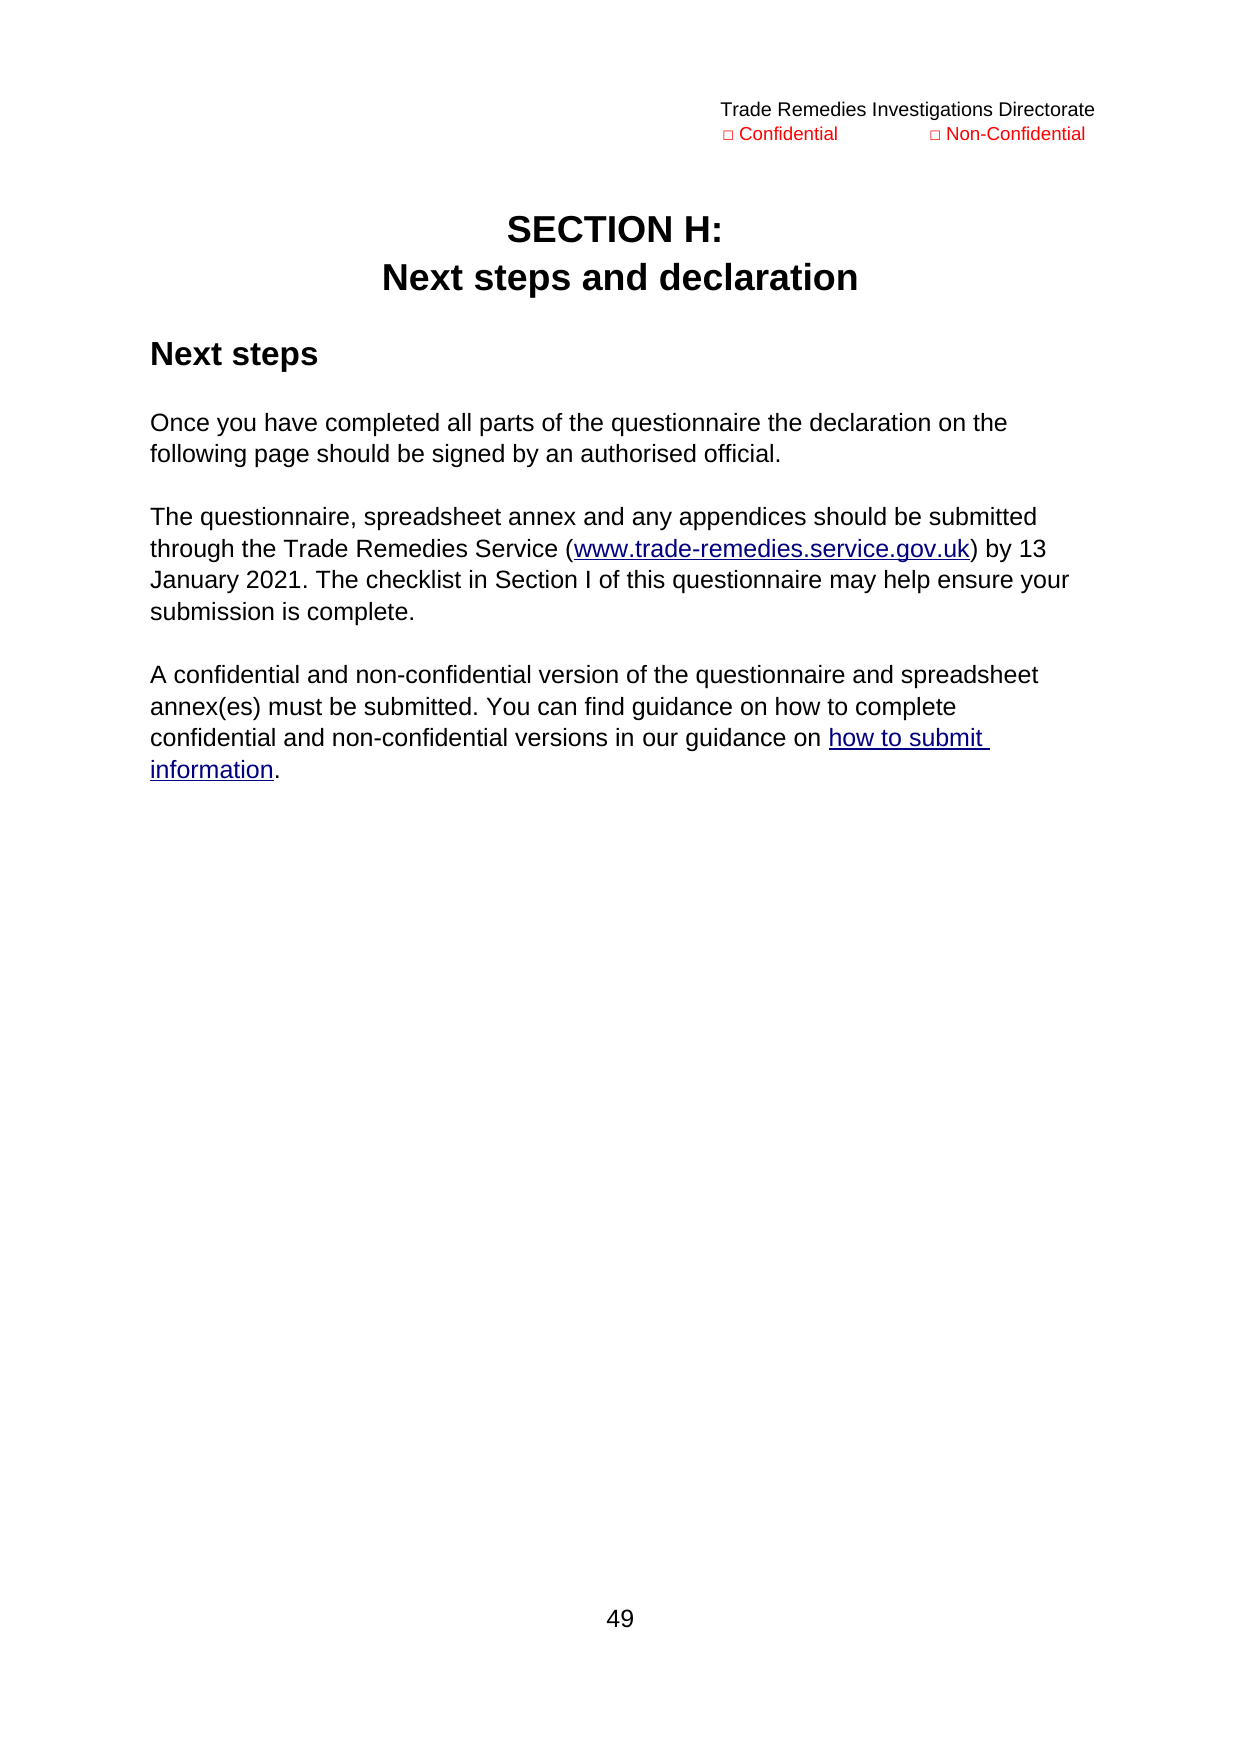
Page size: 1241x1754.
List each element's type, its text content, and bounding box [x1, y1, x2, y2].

subtitle SECTION H: [150, 208, 1090, 251]
text The questionnaire, spreadsheet annex and any appendices should be submitted through the Trade Remedies Service (www.trade-remedies.service.gov.uk) by 13 January 2021. The checklist in Section I of this questionnaire may help ensure your submission is complete. [150, 502, 1090, 626]
subtitle Next steps and declaration [150, 255, 1090, 298]
subtitle Next steps [150, 334, 1090, 372]
text Once you have completed all parts of the questionnaire the declaration on the following page should be signed by an authorised official. [150, 408, 1090, 468]
text A confidential and non-confidential version of the questionnaire and spreadsheet annex(es) must be submitted. You can find guidance on how to complete confidential and non-confidential versions in our guidance on how to submit information. [150, 660, 1090, 784]
